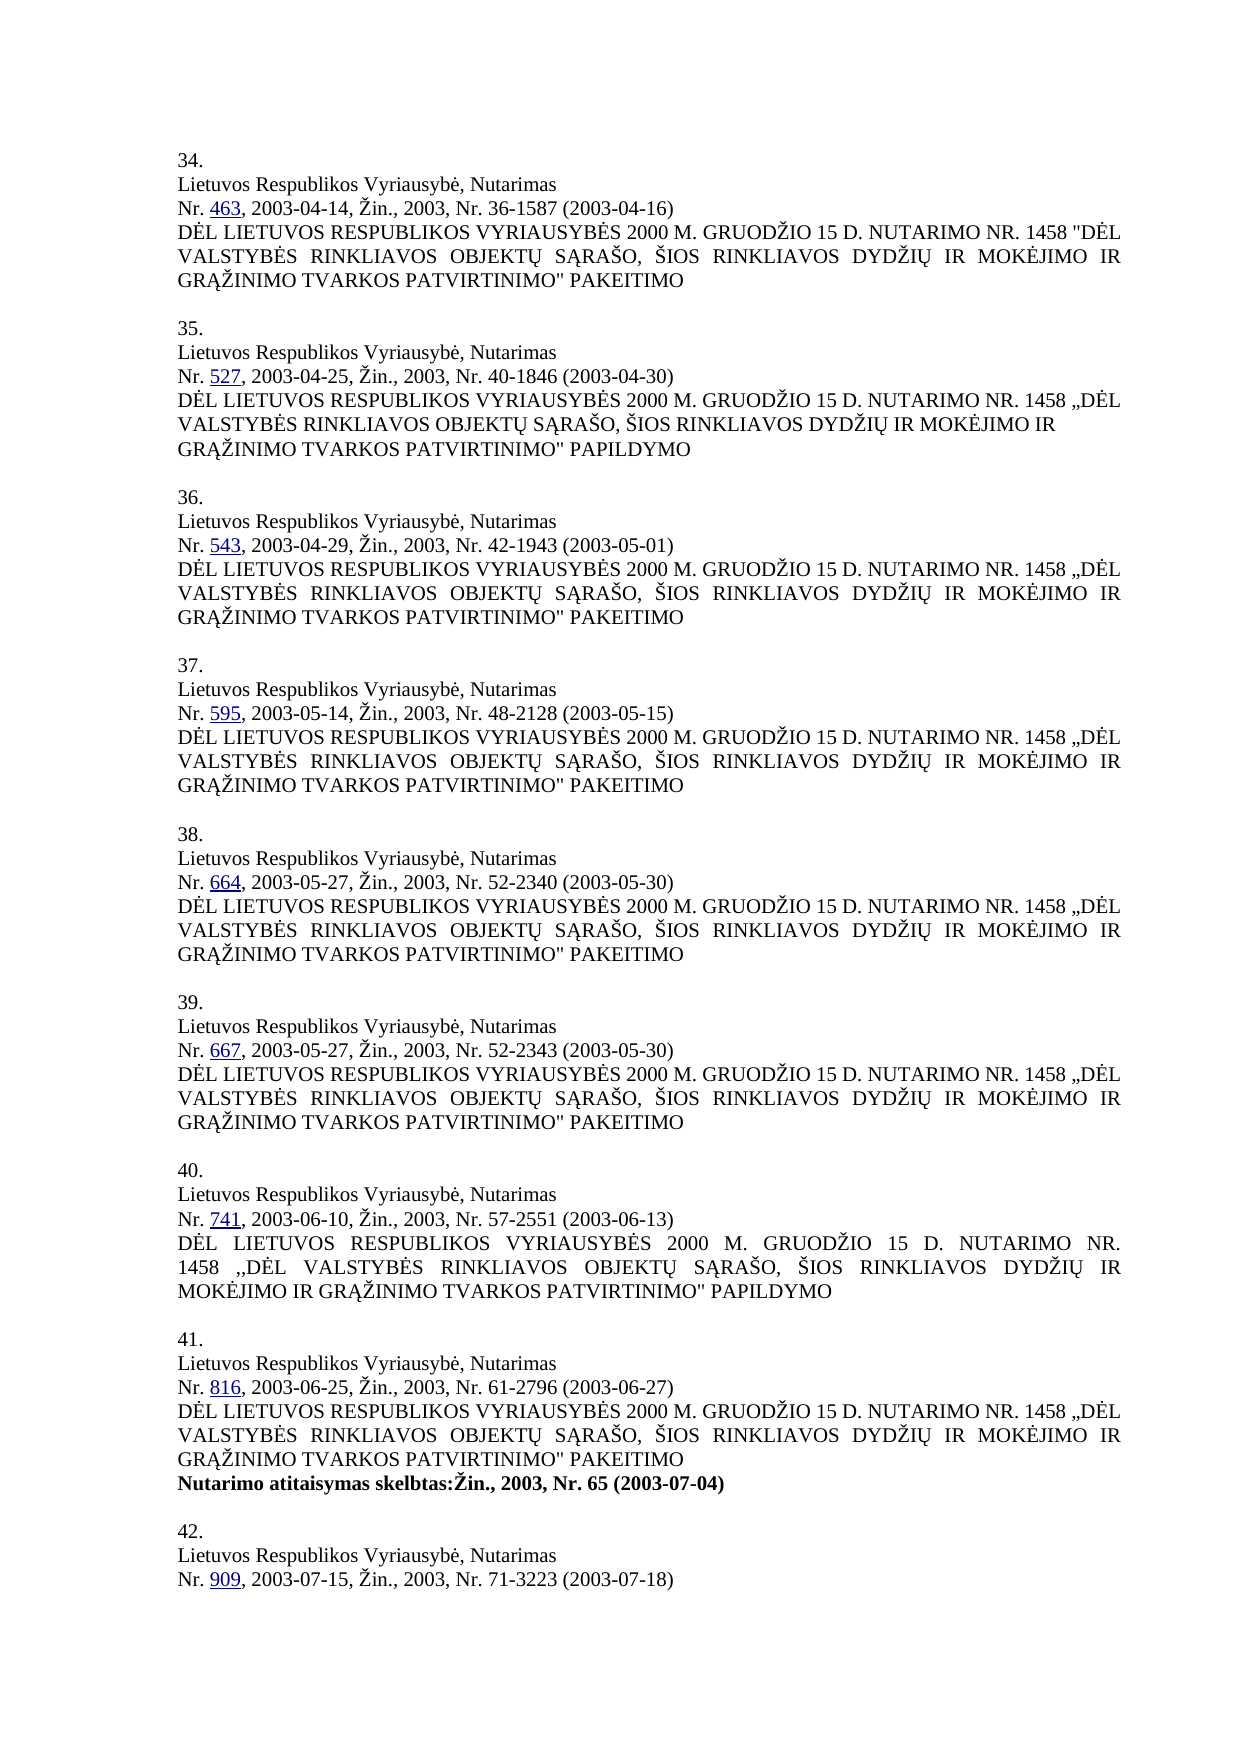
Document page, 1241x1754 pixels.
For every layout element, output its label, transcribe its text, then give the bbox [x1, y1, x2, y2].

text Lietuvos Respublikos Vyriausybė, Nutarimas [177, 1543, 1122, 1567]
text 35. [177, 316, 1122, 340]
text 37. [177, 653, 1122, 677]
text Nr. 543, 2003-04-29, Žin., 2003, Nr. 42-1943 (2003-05-01) [177, 533, 1122, 557]
text 42. [177, 1519, 1122, 1543]
text Lietuvos Respublikos Vyriausybė, Nutarimas [177, 509, 1122, 533]
text DĖL LIETUVOS RESPUBLIKOS VYRIAUSYBĖS 2000 M. GRUODŽIO 15 D. NUTARIMO NR. 1458 „DĖL VALSTYBĖS RINKLIAVOS OBJEKTŲ SĄRAŠO, ŠIOS RINKLIAVOS DYDŽIŲ IR MOKĖJIMO IR GRĄŽINIMO TVARKOS PATVIRTINIMO" PAKEITIMO [177, 557, 1122, 629]
text Lietuvos Respublikos Vyriausybė, Nutarimas [177, 846, 1122, 869]
text DĖL LIETUVOS RESPUBLIKOS VYRIAUSYBĖS 2000 M. GRUODŽIO 15 D. NUTARIMO NR. 1458 ,,DĖL VALSTYBĖS RINKLIAVOS OBJEKTŲ SĄRAŠO, ŠIOS RINKLIAVOS DYDŽIŲ IR MOKĖJIMO IR GRĄŽINIMO TVARKOS PATVIRTINIMO" PAPILDYMO [177, 1231, 1122, 1303]
text 38. [177, 821, 1122, 846]
text Nutarimo atitaisymas skelbtas:Žin., 2003, Nr. 65 (2003-07-04) [177, 1471, 1122, 1495]
text Lietuvos Respublikos Vyriausybė, Nutarimas [177, 1182, 1122, 1206]
text Nr. 741, 2003-06-10, Žin., 2003, Nr. 57-2551 (2003-06-13) [177, 1206, 1122, 1231]
text Nr. 527, 2003-04-25, Žin., 2003, Nr. 40-1846 (2003-04-30) [177, 364, 1122, 388]
text DĖL LIETUVOS RESPUBLIKOS VYRIAUSYBĖS 2000 M. GRUODŽIO 15 D. NUTARIMO NR. 1458 "DĖL VALSTYBĖS RINKLIAVOS OBJEKTŲ SĄRAŠO, ŠIOS RINKLIAVOS DYDŽIŲ IR MOKĖJIMO IR GRĄŽINIMO TVARKOS PATVIRTINIMO" PAKEITIMO [177, 220, 1122, 292]
text Nr. 664, 2003-05-27, Žin., 2003, Nr. 52-2340 (2003-05-30) [177, 869, 1122, 894]
text Nr. 816, 2003-06-25, Žin., 2003, Nr. 61-2796 (2003-06-27) [177, 1375, 1122, 1399]
text 39. [177, 990, 1122, 1014]
text 34. [177, 148, 1122, 172]
text Lietuvos Respublikos Vyriausybė, Nutarimas [177, 677, 1122, 701]
text DĖL LIETUVOS RESPUBLIKOS VYRIAUSYBĖS 2000 M. GRUODŽIO 15 D. NUTARIMO NR. 1458 „DĖL VALSTYBĖS RINKLIAVOS OBJEKTŲ SĄRAŠO, ŠIOS RINKLIAVOS DYDŽIŲ IR MOKĖJIMO IR GRĄŽINIMO TVARKOS PATVIRTINIMO" PAPILDYMO [177, 388, 1122, 461]
text Nr. 667, 2003-05-27, Žin., 2003, Nr. 52-2343 (2003-05-30) [177, 1038, 1122, 1062]
text DĖL LIETUVOS RESPUBLIKOS VYRIAUSYBĖS 2000 M. GRUODŽIO 15 D. NUTARIMO NR. 1458 „DĖL VALSTYBĖS RINKLIAVOS OBJEKTŲ SĄRAŠO, ŠIOS RINKLIAVOS DYDŽIŲ IR MOKĖJIMO IR GRĄŽINIMO TVARKOS PATVIRTINIMO" PAKEITIMO [177, 725, 1122, 797]
text 36. [177, 484, 1122, 509]
text Lietuvos Respublikos Vyriausybė, Nutarimas [177, 340, 1122, 364]
text Nr. 463, 2003-04-14, Žin., 2003, Nr. 36-1587 (2003-04-16) [177, 196, 1122, 220]
text DĖL LIETUVOS RESPUBLIKOS VYRIAUSYBĖS 2000 M. GRUODŽIO 15 D. NUTARIMO NR. 1458 „DĖL VALSTYBĖS RINKLIAVOS OBJEKTŲ SĄRAŠO, ŠIOS RINKLIAVOS DYDŽIŲ IR MOKĖJIMO IR GRĄŽINIMO TVARKOS PATVIRTINIMO" PAKEITIMO [177, 1399, 1122, 1471]
text Nr. 909, 2003-07-15, Žin., 2003, Nr. 71-3223 (2003-07-18) [177, 1567, 1122, 1591]
text Lietuvos Respublikos Vyriausybė, Nutarimas [177, 1014, 1122, 1038]
text DĖL LIETUVOS RESPUBLIKOS VYRIAUSYBĖS 2000 M. GRUODŽIO 15 D. NUTARIMO NR. 1458 „DĖL VALSTYBĖS RINKLIAVOS OBJEKTŲ SĄRAŠO, ŠIOS RINKLIAVOS DYDŽIŲ IR MOKĖJIMO IR GRĄŽINIMO TVARKOS PATVIRTINIMO" PAKEITIMO [177, 1062, 1122, 1134]
text Lietuvos Respublikos Vyriausybė, Nutarimas [177, 172, 1122, 196]
text 40. [177, 1158, 1122, 1182]
text 41. [177, 1327, 1122, 1351]
text Nr. 595, 2003-05-14, Žin., 2003, Nr. 48-2128 (2003-05-15) [177, 701, 1122, 725]
text DĖL LIETUVOS RESPUBLIKOS VYRIAUSYBĖS 2000 M. GRUODŽIO 15 D. NUTARIMO NR. 1458 „DĖL VALSTYBĖS RINKLIAVOS OBJEKTŲ SĄRAŠO, ŠIOS RINKLIAVOS DYDŽIŲ IR MOKĖJIMO IR GRĄŽINIMO TVARKOS PATVIRTINIMO" PAKEITIMO [177, 894, 1122, 966]
text Lietuvos Respublikos Vyriausybė, Nutarimas [177, 1351, 1122, 1375]
